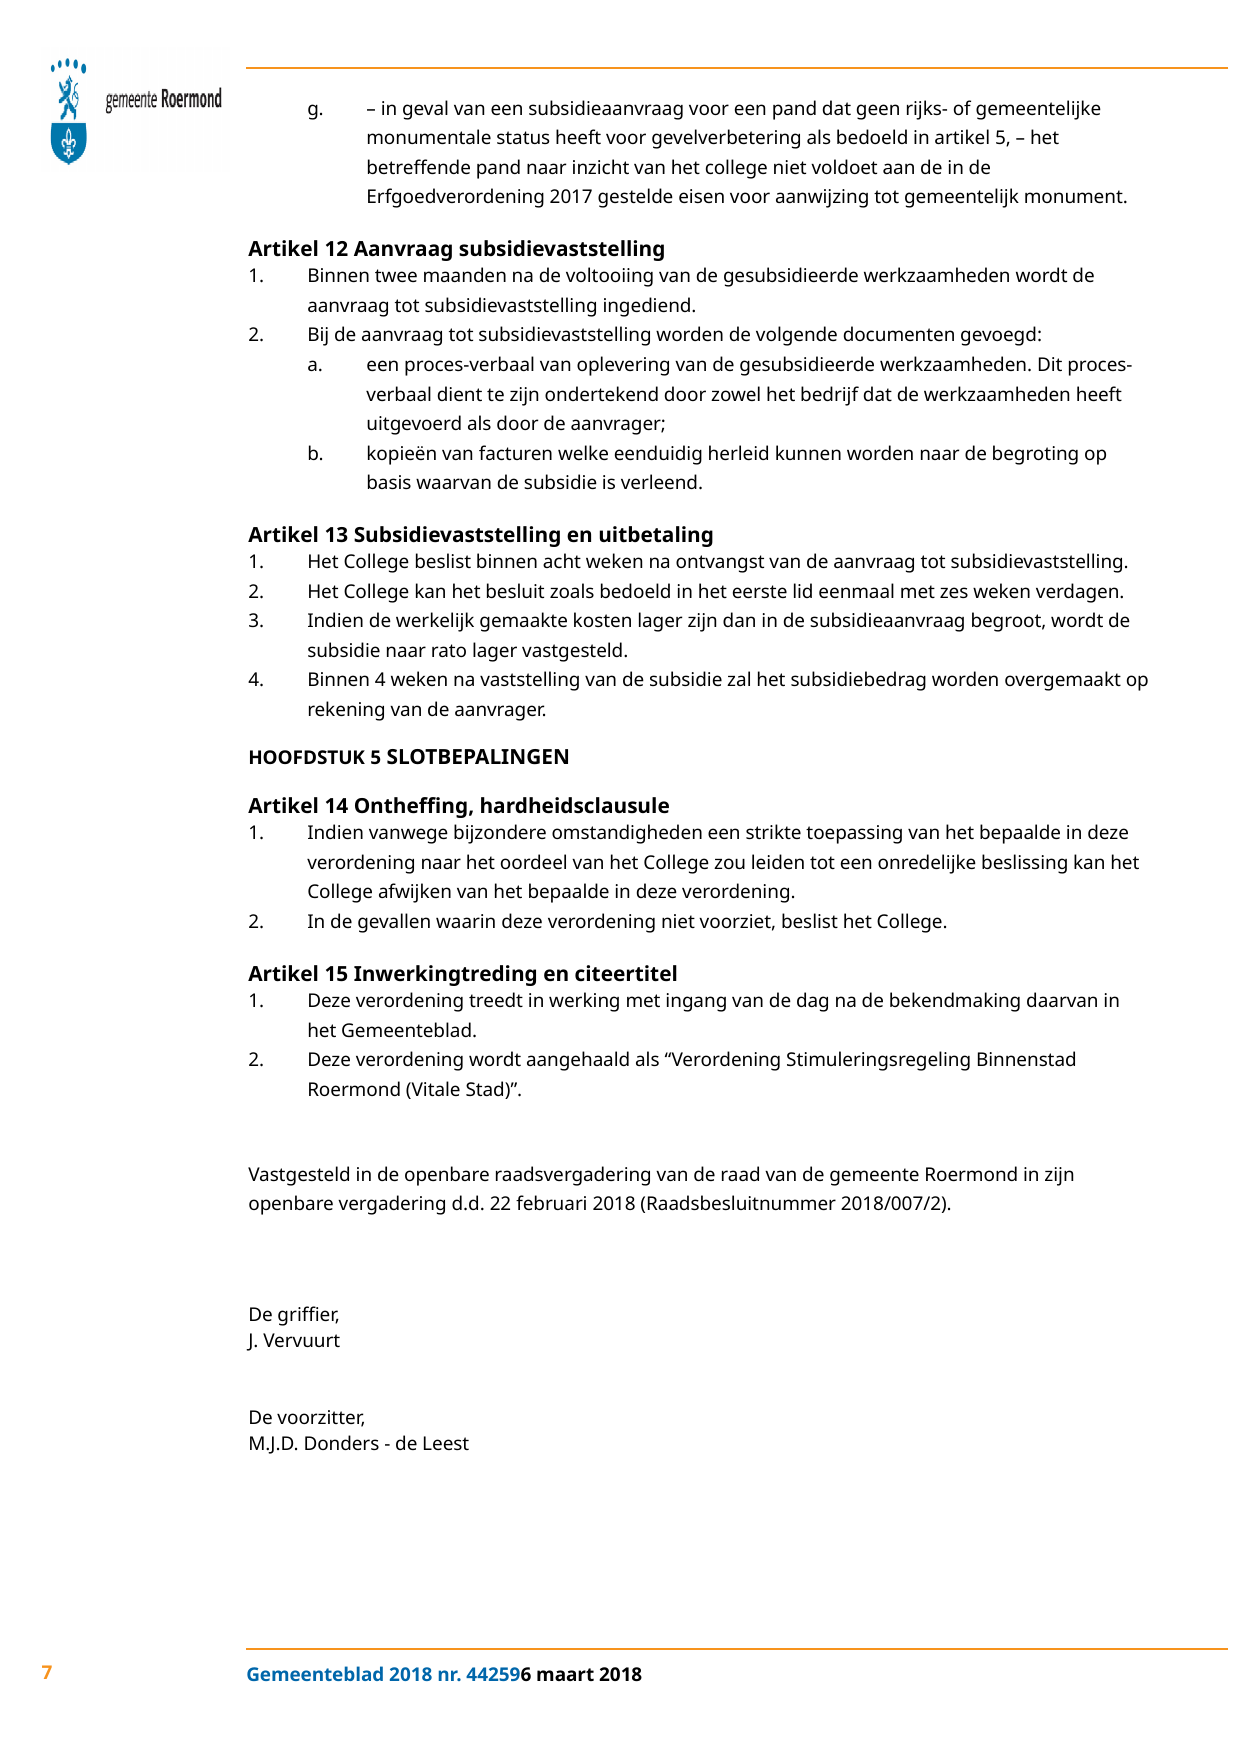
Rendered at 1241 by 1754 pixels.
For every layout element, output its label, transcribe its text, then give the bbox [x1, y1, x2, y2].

list kopieën van facturen welke eenduidig herleid kunnen worden naar de begroting op basis waarvan de subsidie is verleend. [307, 440, 1152, 495]
text Artikel 13 Subsidievaststelling en uitbetaling [248, 520, 1152, 548]
text De griffier, [248, 1301, 1152, 1327]
list een proces-verbaal van oplevering van de gesubsidieerde werkzaamheden. Dit proces-verbaal dient te zijn ondertekend door zowel het bedrijf dat de werkzaamheden heeft uitgevoerd als door de aanvrager; [307, 351, 1152, 436]
list Het College kan het besluit zoals bedoeld in het eerste lid eenmaal met zes weken verdagen. [248, 578, 1152, 604]
text J. Vervuurt [248, 1327, 1152, 1352]
list Deze verordening wordt aangehaald als “Verordening Stimuleringsregeling Binnenstad Roermond (Vitale Stad)”. [248, 1046, 1152, 1102]
text HOOFDSTUK 5 SLOTBEPALINGEN [248, 742, 1152, 770]
list Bij de aanvraag tot subsidievaststelling worden de volgende documenten gevoegd: [248, 322, 1152, 347]
text M.J.D. Donders - de Leest [248, 1430, 1152, 1455]
list Binnen 4 weken na vaststelling van de subsidie zal het subsidiebedrag worden overgemaakt op rekening van de aanvrager. [248, 667, 1152, 722]
list Indien de werkelijk gemaakte kosten lager zijn dan in de subsidieaanvraag begroot, wordt de subsidie naar rato lager vastgesteld. [248, 607, 1152, 663]
list – in geval van een subsidieaanvraag voor een pand dat geen rijks- of gemeentelijke monumentale status heeft voor gevelverbetering als bedoeld in artikel 5, – het betreffende pand naar inzicht van het college niet voldoet aan de in de Erfgoedverordening 2017 gestelde eisen voor aanwijzing tot gemeentelijk monument. [307, 95, 1152, 209]
list Deze verordening treedt in werking met ingang van de dag na de bekendmaking daarvan in het Gemeenteblad. [248, 987, 1152, 1042]
text Vastgesteld in de openbare raadsvergadering van de raad van de gemeente Roermond in zijn openbare vergadering d.d. 22 februari 2018 (Raadsbesluitnummer 2018/007/2). [248, 1161, 1152, 1216]
list Indien vanwege bijzondere omstandigheden een strikte toepassing van het bepaalde in deze verordening naar het oordeel van het College zou leiden tot een onredelijke beslissing kan het College afwijken van het bepaalde in deze verordening. [248, 819, 1152, 904]
text Artikel 14 Ontheffing, hardheidsclausule [248, 791, 1152, 819]
text De voorzitter, [248, 1404, 1152, 1430]
list In de gevallen waarin deze verordening niet voorziet, beslist het College. [248, 908, 1152, 934]
text Artikel 15 Inwerkingtreding en citeertitel [248, 959, 1152, 987]
list Het College beslist binnen acht weken na ontvangst van de aanvraag tot subsidievaststelling. [248, 548, 1152, 574]
text Artikel 12 Aanvraag subsidievaststelling [248, 234, 1152, 262]
picture [41, 47, 231, 172]
list Binnen twee maanden na de voltooiing van de gesubsidieerde werkzaamheden wordt de aanvraag tot subsidievaststelling ingediend. [248, 262, 1152, 318]
